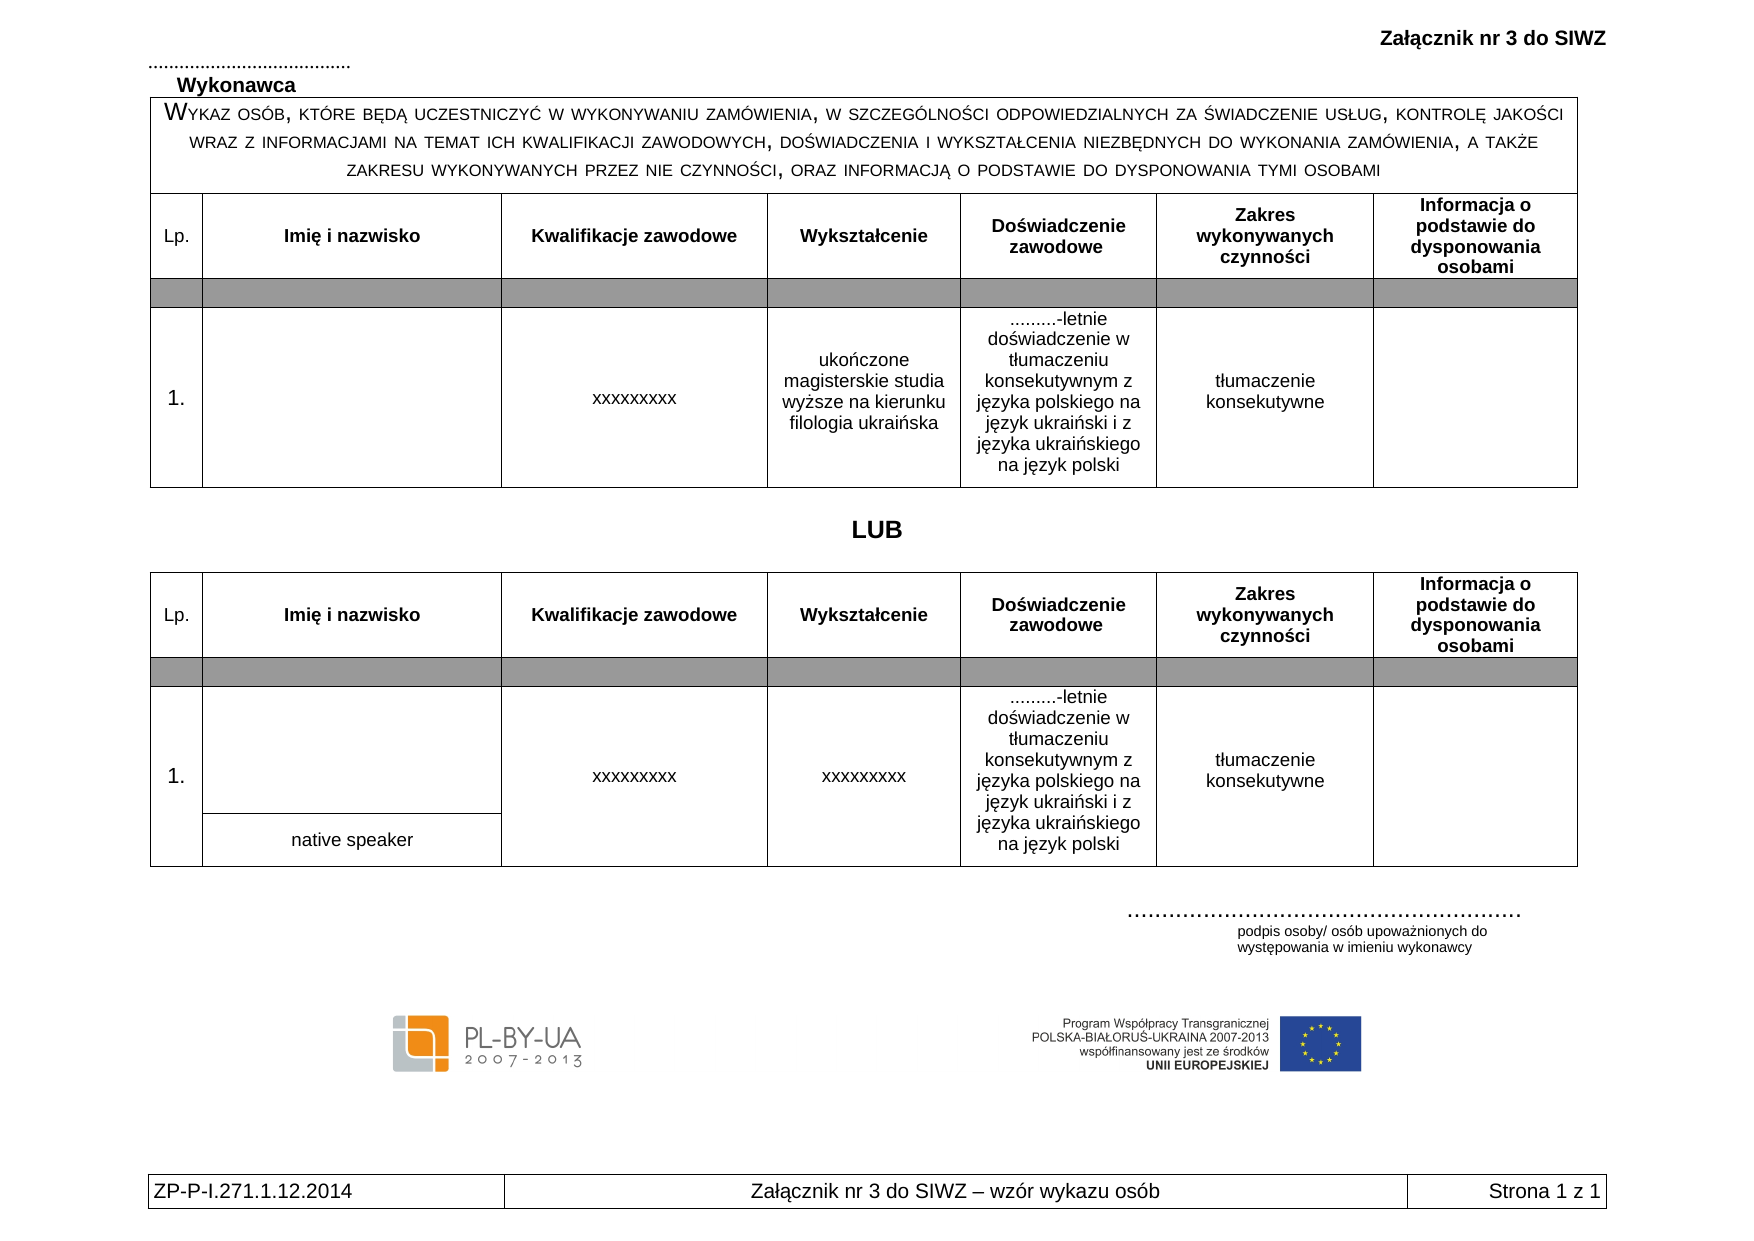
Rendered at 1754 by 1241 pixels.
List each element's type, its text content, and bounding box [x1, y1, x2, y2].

text ....................................... [148, 50, 1606, 73]
table_header Lp. [151, 573, 202, 657]
table_cell [203, 687, 501, 812]
table_cell xxxxxxxxx [768, 687, 960, 866]
table_cell [768, 279, 960, 307]
table_cell .........-letnie doświadczenie w tłumaczeniu konsekutywnym z języka polskiego na język ukraiński i z języka ukraińskiego na język polski [961, 308, 1156, 487]
table_cell [1374, 687, 1577, 866]
text ......................................................... [148, 895, 1606, 923]
table_cell Kwalifikacje zawodowe [502, 194, 767, 278]
table_cell [961, 279, 1156, 307]
table_header Wykształcenie [768, 573, 960, 657]
table_cell .........-letnie doświadczenie w tłumaczeniu konsekutywnym z języka polskiego na język ukraiński i z języka ukraińskiego na język polski [961, 687, 1156, 866]
table_cell [1374, 658, 1381, 686]
table_cell tłumaczenie konsekutywne [1157, 687, 1373, 866]
table_cell [1157, 279, 1373, 307]
table_cell Doświadczenie zawodowe [961, 194, 1156, 278]
table_cell [1570, 279, 1577, 307]
table_cell [151, 279, 202, 307]
table_header Kwalifikacje zawodowe [502, 573, 767, 657]
table_cell tłumaczenie konsekutywne [1157, 308, 1373, 487]
table_cell [961, 658, 1156, 686]
table_cell [203, 279, 501, 307]
table_cell 1. [151, 308, 202, 487]
table_cell 1. [151, 687, 202, 866]
table_header Doświadczenie zawodowe [961, 573, 1156, 657]
table_cell [151, 658, 202, 686]
table_cell [768, 658, 960, 686]
table_header Wykaz osób, które będą uczestniczyć w wykonywaniu zamówienia, w szczególności odpowiedzialnych za świadczenie usług, kontrolę jakości wraz z informacjami na temat ich kwalifikacji zawodowych, doświadczenia i wykształcenia niezbędnych do wykonania zamówienia, a także zakresu wykonywanych przez nie czynności, oraz informacją o podstawie do dysponowania tymi osobami [151, 98, 1577, 193]
table_cell xxxxxxxxx [502, 687, 767, 866]
table_cell ukończone magisterskie studia wyższe na kierunku filologia ukraińska [768, 308, 960, 487]
table_cell [1157, 658, 1373, 686]
table_cell xxxxxxxxx [502, 308, 767, 487]
table_cell [502, 279, 767, 307]
table_header Zakres wykonywanych czynności [1157, 573, 1373, 657]
table_cell [1570, 658, 1577, 686]
table_cell Zakres wykonywanych czynności [1157, 194, 1373, 278]
text LUB [148, 516, 1606, 544]
text Wykonawca [148, 73, 1606, 97]
table_header Informacja o podstawie do dysponowania osobami [1374, 573, 1577, 657]
text występowania w imieniu wykonawcy [148, 939, 1606, 955]
table_header Imię i nazwisko [203, 573, 501, 657]
picture [392, 1015, 1362, 1072]
text Załącznik nr 3 do SIWZ [148, 27, 1606, 50]
table_cell [203, 308, 501, 487]
table_cell Lp. [151, 194, 202, 278]
table_cell native speaker [203, 814, 501, 866]
table_cell [203, 658, 501, 686]
table_cell [1374, 279, 1381, 307]
table_cell Imię i nazwisko [203, 194, 501, 278]
table_cell [502, 658, 767, 686]
text podpis osoby/ osób upoważnionych do [148, 923, 1606, 939]
table_cell Wykształcenie [768, 194, 960, 278]
table_cell Informacja o podstawie do dysponowania osobami [1374, 194, 1577, 278]
table_cell [1374, 308, 1577, 487]
